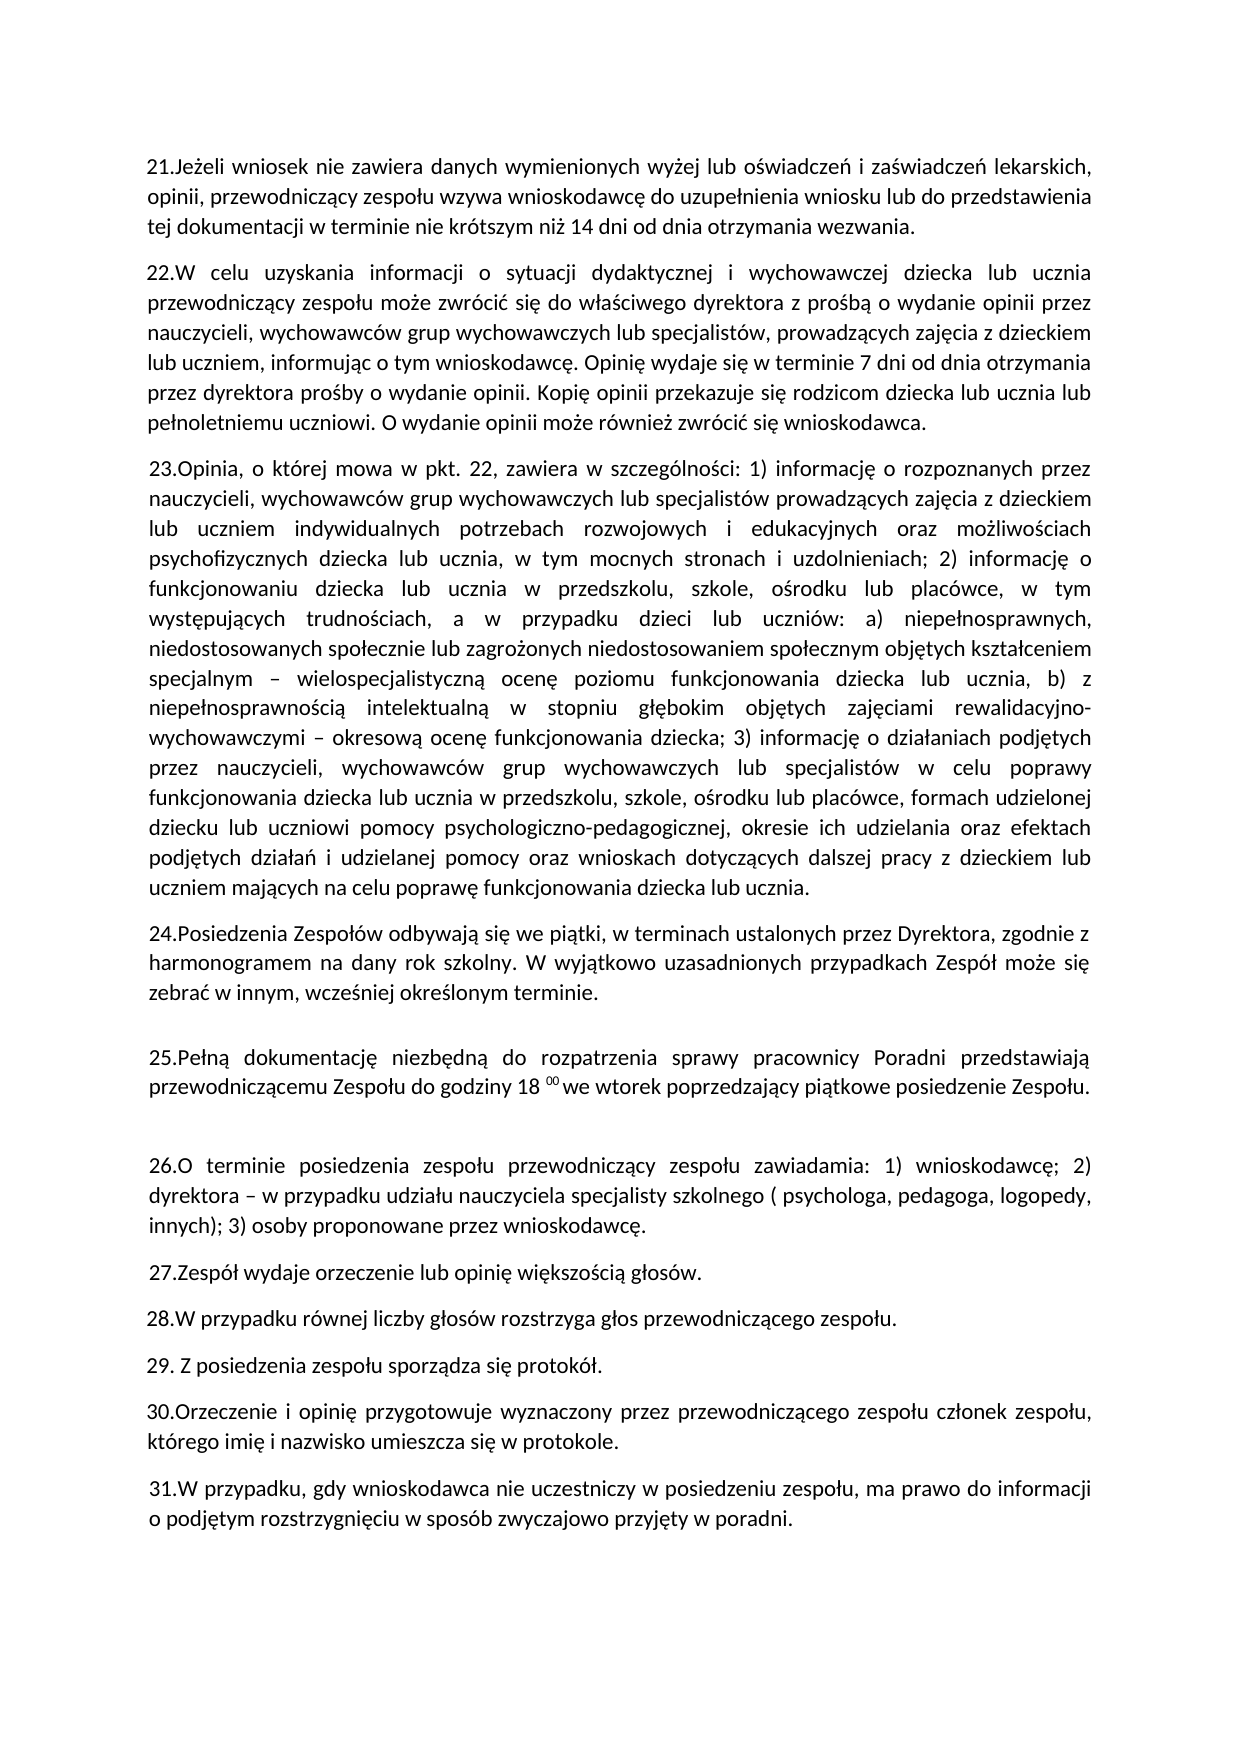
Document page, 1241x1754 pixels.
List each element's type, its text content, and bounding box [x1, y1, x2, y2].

text 28.W przypadku równej liczby głosów rozstrzyga głos przewodniczącego zespołu. [146, 1304, 1093, 1332]
list 24.Posiedzenia Zespołów odbywają się we piątki, w terminach ustalonych przez Dyrektora, zgodnie z harmonogramem na dany rok szkolny. W wyjątkowo uzasadnionych przypadkach Zespół może się zebrać w innym, wcześniej określonym terminie. [113, 919, 1092, 1006]
list 25.Pełną dokumentację niezbędną do rozpatrzenia sprawy pracownicy Poradni przedstawiają przewodniczącemu Zespołu do godziny 18 00 we wtorek poprzedzający piątkowe posiedzenie Zespołu. [113, 1043, 1092, 1100]
list 27.Zespół wydaje orzeczenie lub opinię większością głosów. [114, 1258, 1093, 1286]
text 29. Z posiedzenia zespołu sporządza się protokół. [146, 1351, 1093, 1379]
text 31.W przypadku, gdy wnioskodawca nie uczestniczy w posiedzeniu zespołu, ma prawo do informacji o podjętym rozstrzygnięciu w sposób zwyczajowo przyjęty w poradni. [148, 1474, 1093, 1532]
text 22.W celu uzyskania informacji o sytuacji dydaktycznej i wychowawczej dziecka lub ucznia przewodniczący zespołu może zwrócić się do właściwego dyrektora z prośbą o wydanie opinii przez nauczycieli, wychowawców grup wychowawczych lub specjalistów, prowadzących zajęcia z dzieckiem lub uczniem, informując o tym wnioskodawcę. Opinię wydaje się w terminie 7 dni od dnia otrzymania przez dyrektora prośby o wydanie opinii. Kopię opinii przekazuje się rodzicom dziecka lub ucznia lub pełnoletniemu uczniowi. O wydanie opinii może również zwrócić się wnioskodawca. [146, 258, 1093, 436]
text 30.Orzeczenie i opinię przygotowuje wyznaczony przez przewodniczącego zespołu członek zespołu, którego imię i nazwisko umieszcza się w protokole. [146, 1397, 1093, 1455]
list 26.O terminie posiedzenia zespołu przewodniczący zespołu zawiadamia: 1) wnioskodawcę; 2) dyrektora – w przypadku udziału nauczyciela specjalisty szkolnego ( psychologa, pedagoga, logopedy, innych); 3) osoby proponowane przez wnioskodawcę. [114, 1151, 1093, 1239]
text 21.Jeżeli wniosek nie zawiera danych wymienionych wyżej lub oświadczeń i zaświadczeń lekarskich, opinii, przewodniczący zespołu wzywa wnioskodawcę do uzupełnienia wniosku lub do przedstawienia tej dokumentacji w terminie nie krótszym niż 14 dni od dnia otrzymania wezwania. [146, 152, 1093, 240]
list 23.Opinia, o której mowa w pkt. 22, zawiera w szczególności: 1) informację o rozpoznanych przez nauczycieli, wychowawców grup wychowawczych lub specjalistów prowadzących zajęcia z dzieckiem lub uczniem indywidualnych potrzebach rozwojowych i edukacyjnych oraz możliwościach psychofizycznych dziecka lub ucznia, w tym mocnych stronach i uzdolnieniach; 2) informację o funkcjonowaniu dziecka lub ucznia w przedszkolu, szkole, ośrodku lub placówce, w tym występujących trudnościach, a w przypadku dzieci lub uczniów: a) niepełnosprawnych, niedostosowanych społecznie lub zagrożonych niedostosowaniem społecznym objętych kształceniem specjalnym – wielospecjalistyczną ocenę poziomu funkcjonowania dziecka lub ucznia, b) z niepełnosprawnością intelektualną w stopniu głębokim objętych zajęciami rewalidacyjno-wychowawczymi – okresową ocenę funkcjonowania dziecka; 3) informację o działaniach podjętych przez nauczycieli, wychowawców grup wychowawczych lub specjalistów w celu poprawy funkcjonowania dziecka lub ucznia w przedszkolu, szkole, ośrodku lub placówce, formach udzielonej dziecku lub uczniowi pomocy psychologiczno-pedagogicznej, okresie ich udzielania oraz efektach podjętych działań i udzielanej pomocy oraz wnioskach dotyczących dalszej pracy z dzieckiem lub uczniem mających na celu poprawę funkcjonowania dziecka lub ucznia. [114, 454, 1093, 901]
